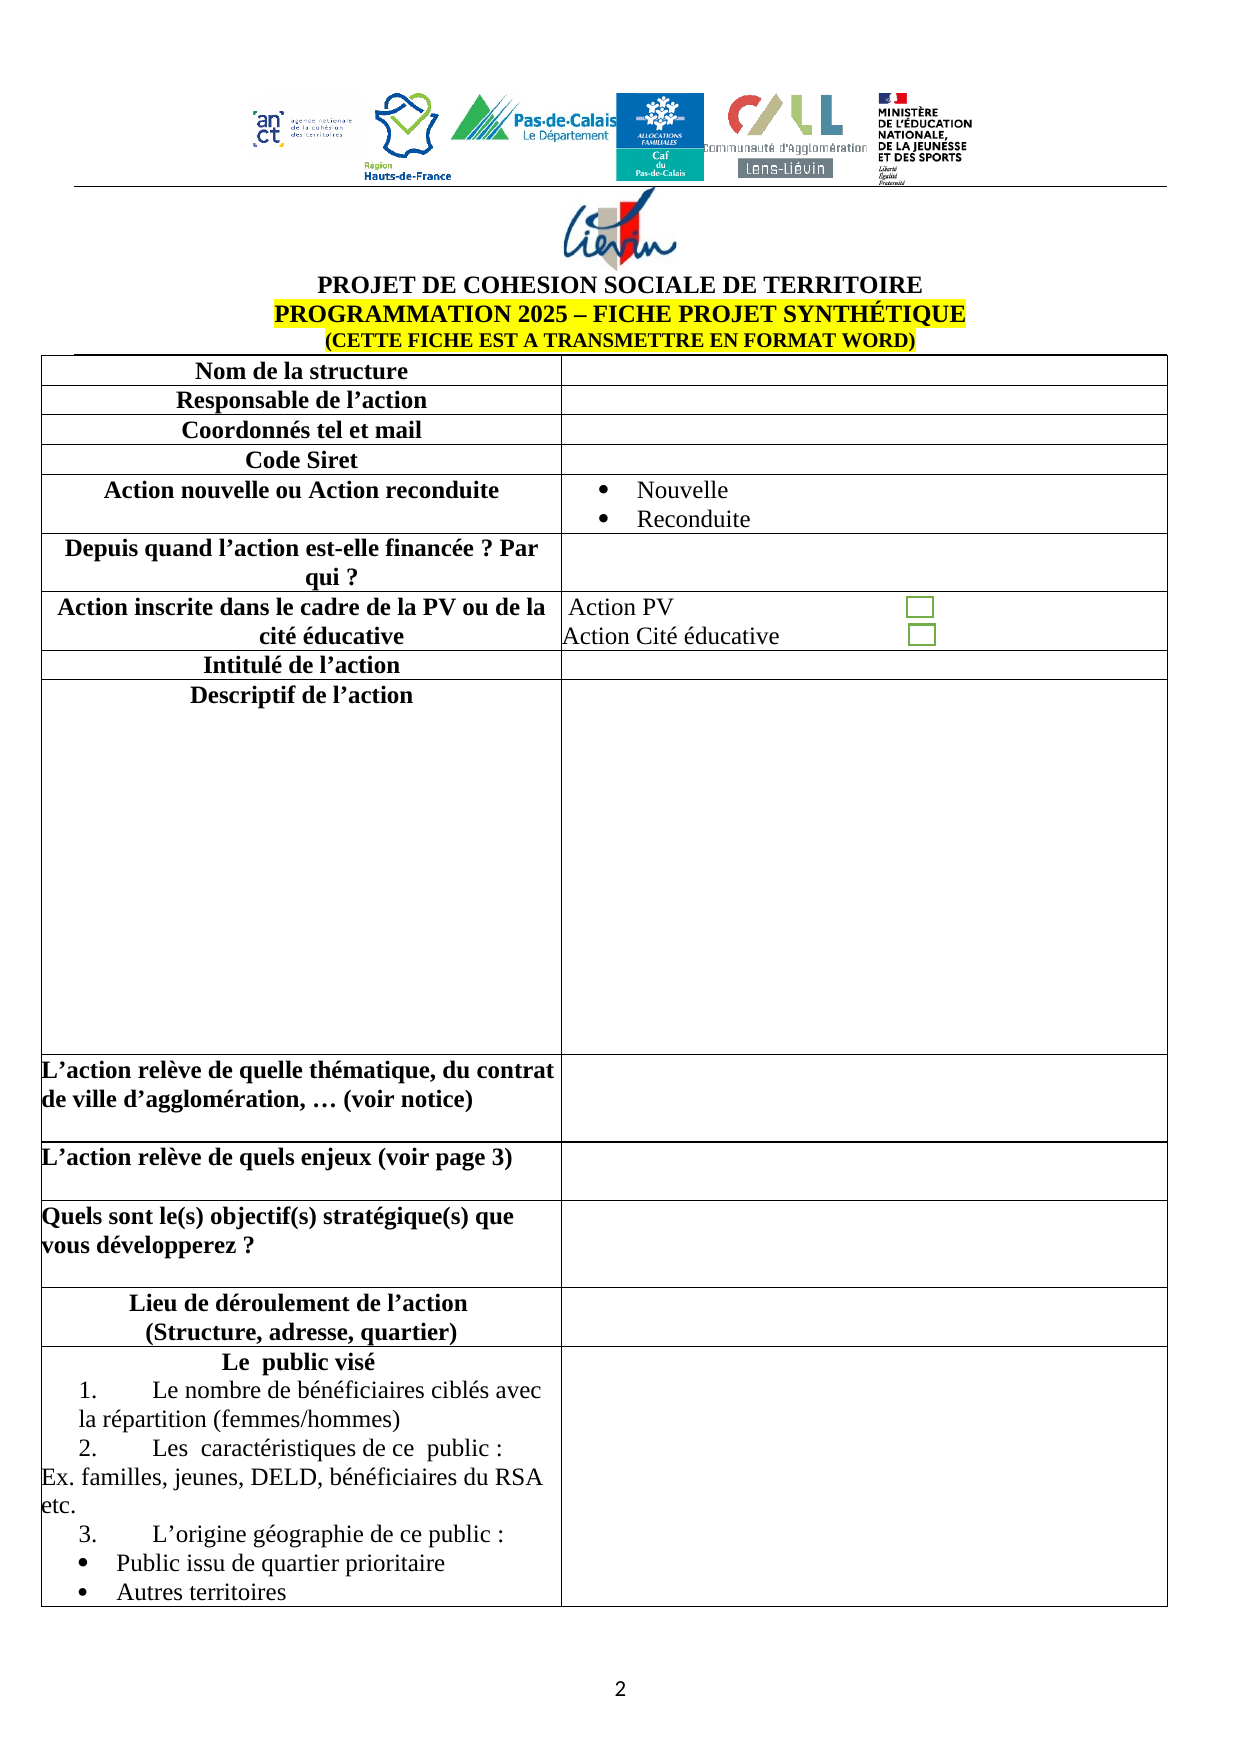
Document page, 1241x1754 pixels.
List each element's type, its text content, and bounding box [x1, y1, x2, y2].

table_cell L’action relève de quels enjeux (voir page 3) [42, 1143, 561, 1200]
table_header Nom de la structure [42, 356, 561, 384]
table_cell [562, 534, 1167, 591]
table_cell [562, 1143, 1167, 1200]
table_header [562, 356, 1167, 384]
table_cell [562, 1055, 1167, 1141]
table_cell [562, 680, 1167, 1054]
table_cell Action inscrite dans le cadre de la PV ou de la cité éducative [42, 592, 561, 649]
table_cell Le public visé Le nombre de bénéficiaires ciblés avec la répartition (femmes/hommes) Les caractéristiques de ce public : Ex. familles, jeunes, DELD, bénéficiaires du RSA etc. L’origine géographie de ce public : Public issu de quartier prioritaire Autres territoires [42, 1347, 561, 1606]
table_cell [562, 651, 1167, 679]
table_cell [562, 1347, 1167, 1606]
table_cell [562, 415, 1167, 444]
table_cell Responsable de l’action [42, 386, 561, 414]
text PROJET DE COHESION SOCIALE DE TERRITOIRE [74, 270, 1167, 299]
table_cell [562, 1288, 1167, 1346]
table_cell L’action relève de quelle thématique, du contrat de ville d’agglomération, … (voir notice) [42, 1055, 561, 1141]
table_cell Nouvelle Reconduite [562, 475, 1167, 532]
table_cell [562, 445, 1167, 474]
table_cell Descriptif de l’action [42, 680, 561, 1054]
table_cell Intitulé de l’action [42, 651, 561, 679]
table_cell Depuis quand l’action est-elle financée ? Par qui ? [42, 534, 561, 591]
table_cell Coordonnés tel et mail [42, 415, 561, 444]
table_cell Lieu de déroulement de l’action (Structure, adresse, quartier) [42, 1288, 561, 1346]
table_cell Code Siret [42, 445, 561, 474]
table_cell Action PV Action Cité éducative [562, 592, 1167, 649]
table_cell Quels sont le(s) objectif(s) stratégique(s) que vous développerez ? [42, 1201, 561, 1287]
table_cell [562, 386, 1167, 414]
text Programmation 2025 – fiche projet synthétique [74, 299, 1167, 328]
table_cell Action nouvelle ou Action reconduite [42, 475, 561, 532]
table_cell [562, 1201, 1167, 1287]
text (cette fiche est a transmettre en format word) [74, 328, 1167, 354]
